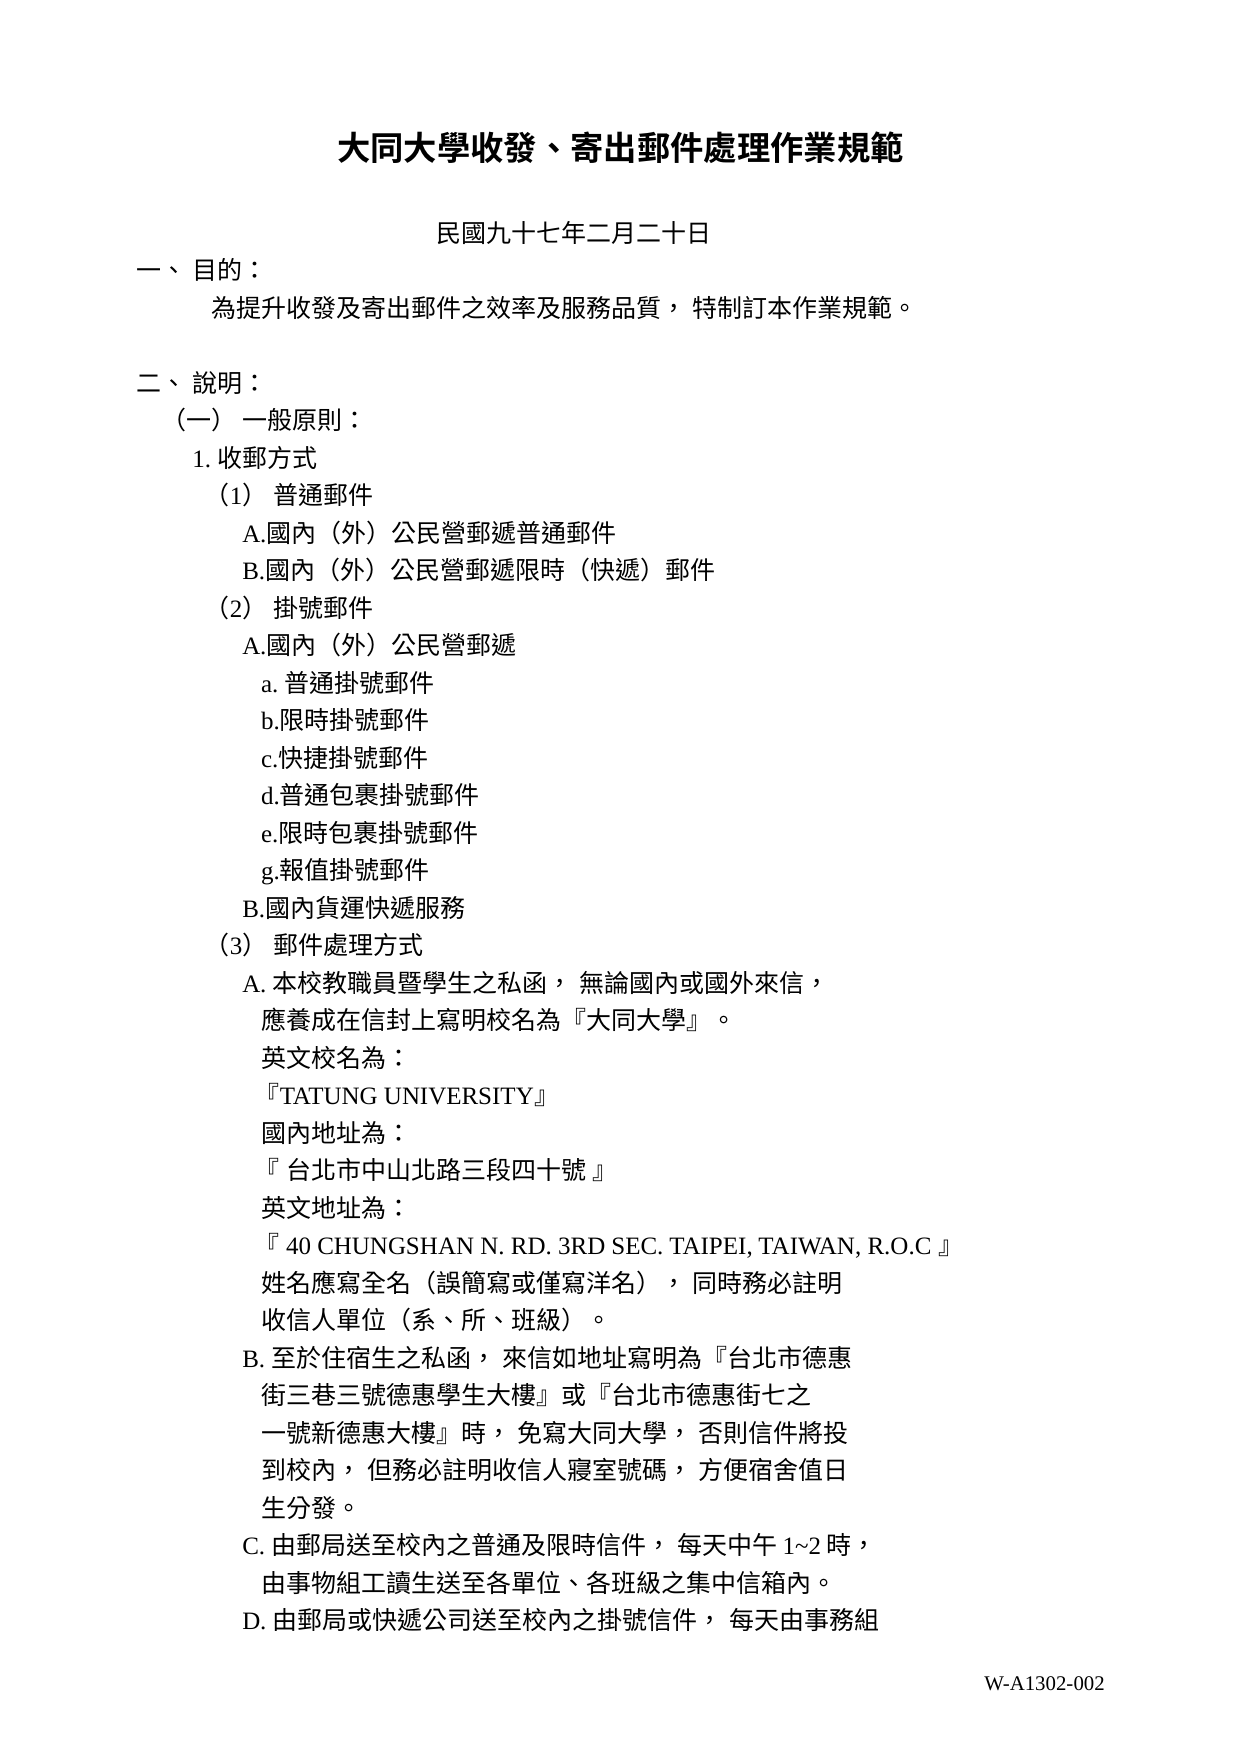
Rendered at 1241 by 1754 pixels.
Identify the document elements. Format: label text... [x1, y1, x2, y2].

text A.國內（外）公民營郵遞普通郵件 [136, 512, 1104, 550]
text 一號新德惠大樓』時， 免寫大同大學， 否則信件將投 [136, 1412, 1104, 1450]
text 1. 收郵方式 [136, 437, 1104, 475]
text （1） 普通郵件 [136, 475, 1104, 512]
text 民國九十七年二月二十日 [136, 212, 1104, 250]
text B. 至於住宿生之私函， 來信如地址寫明為『台北市德惠 [136, 1337, 1104, 1375]
text 生分發。 [136, 1487, 1104, 1525]
text e.限時包裹掛號郵件 [136, 812, 1104, 850]
text 為提升收發及寄出郵件之效率及服務品質， 特制訂本作業規範。 [136, 287, 1104, 325]
text 英文地址為： [136, 1187, 1104, 1225]
text 收信人單位（系、所、班級）。 [136, 1300, 1104, 1337]
text 『 40 CHUNGSHAN N. RD. 3RD SEC. TAIPEI, TAIWAN, R.O.C 』 [136, 1225, 1104, 1262]
text A.國內（外）公民營郵遞 [136, 625, 1104, 662]
text （一） 一般原則： [136, 400, 1104, 437]
text d.普通包裹掛號郵件 [136, 775, 1104, 812]
text （2） 掛號郵件 [136, 587, 1104, 625]
text A. 本校教職員暨學生之私函， 無論國內或國外來信， [136, 962, 1104, 1000]
text 姓名應寫全名（誤簡寫或僅寫洋名）， 同時務必註明 [136, 1262, 1104, 1300]
text a. 普通掛號郵件 [136, 662, 1104, 700]
text 應養成在信封上寫明校名為『大同大學』。 [136, 1000, 1104, 1037]
text C. 由郵局送至校內之普通及限時信件， 每天中午1~2時， [136, 1525, 1104, 1562]
text B.國內（外）公民營郵遞限時（快遞）郵件 [136, 550, 1104, 587]
text 『 台北市中山北路三段四十號 』 [136, 1150, 1104, 1187]
text D. 由郵局或快遞公司送至校內之掛號信件， 每天由事務組 [136, 1600, 1104, 1637]
text b.限時掛號郵件 [136, 700, 1104, 737]
text c.快捷掛號郵件 [136, 737, 1104, 775]
text 到校內， 但務必註明收信人寢室號碼， 方便宿舍值日 [136, 1450, 1104, 1487]
text 街三巷三號德惠學生大樓』或『台北市德惠街七之 [136, 1375, 1104, 1412]
text B.國內貨運快遞服務 [136, 887, 1104, 925]
text 國內地址為： [136, 1112, 1104, 1150]
text 由事物組工讀生送至各單位、各班級之集中信箱內。 [136, 1562, 1104, 1600]
text （3） 郵件處理方式 [136, 925, 1104, 962]
text 一、 目的： [136, 250, 1104, 287]
text 英文校名為： [136, 1037, 1104, 1075]
text 『TATUNG UNIVERSITY』 [136, 1075, 1104, 1112]
text 大同大學收發、寄出郵件處理作業規範 [136, 108, 1104, 183]
text g.報值掛號郵件 [136, 850, 1104, 887]
text 二、 說明： [136, 362, 1104, 400]
